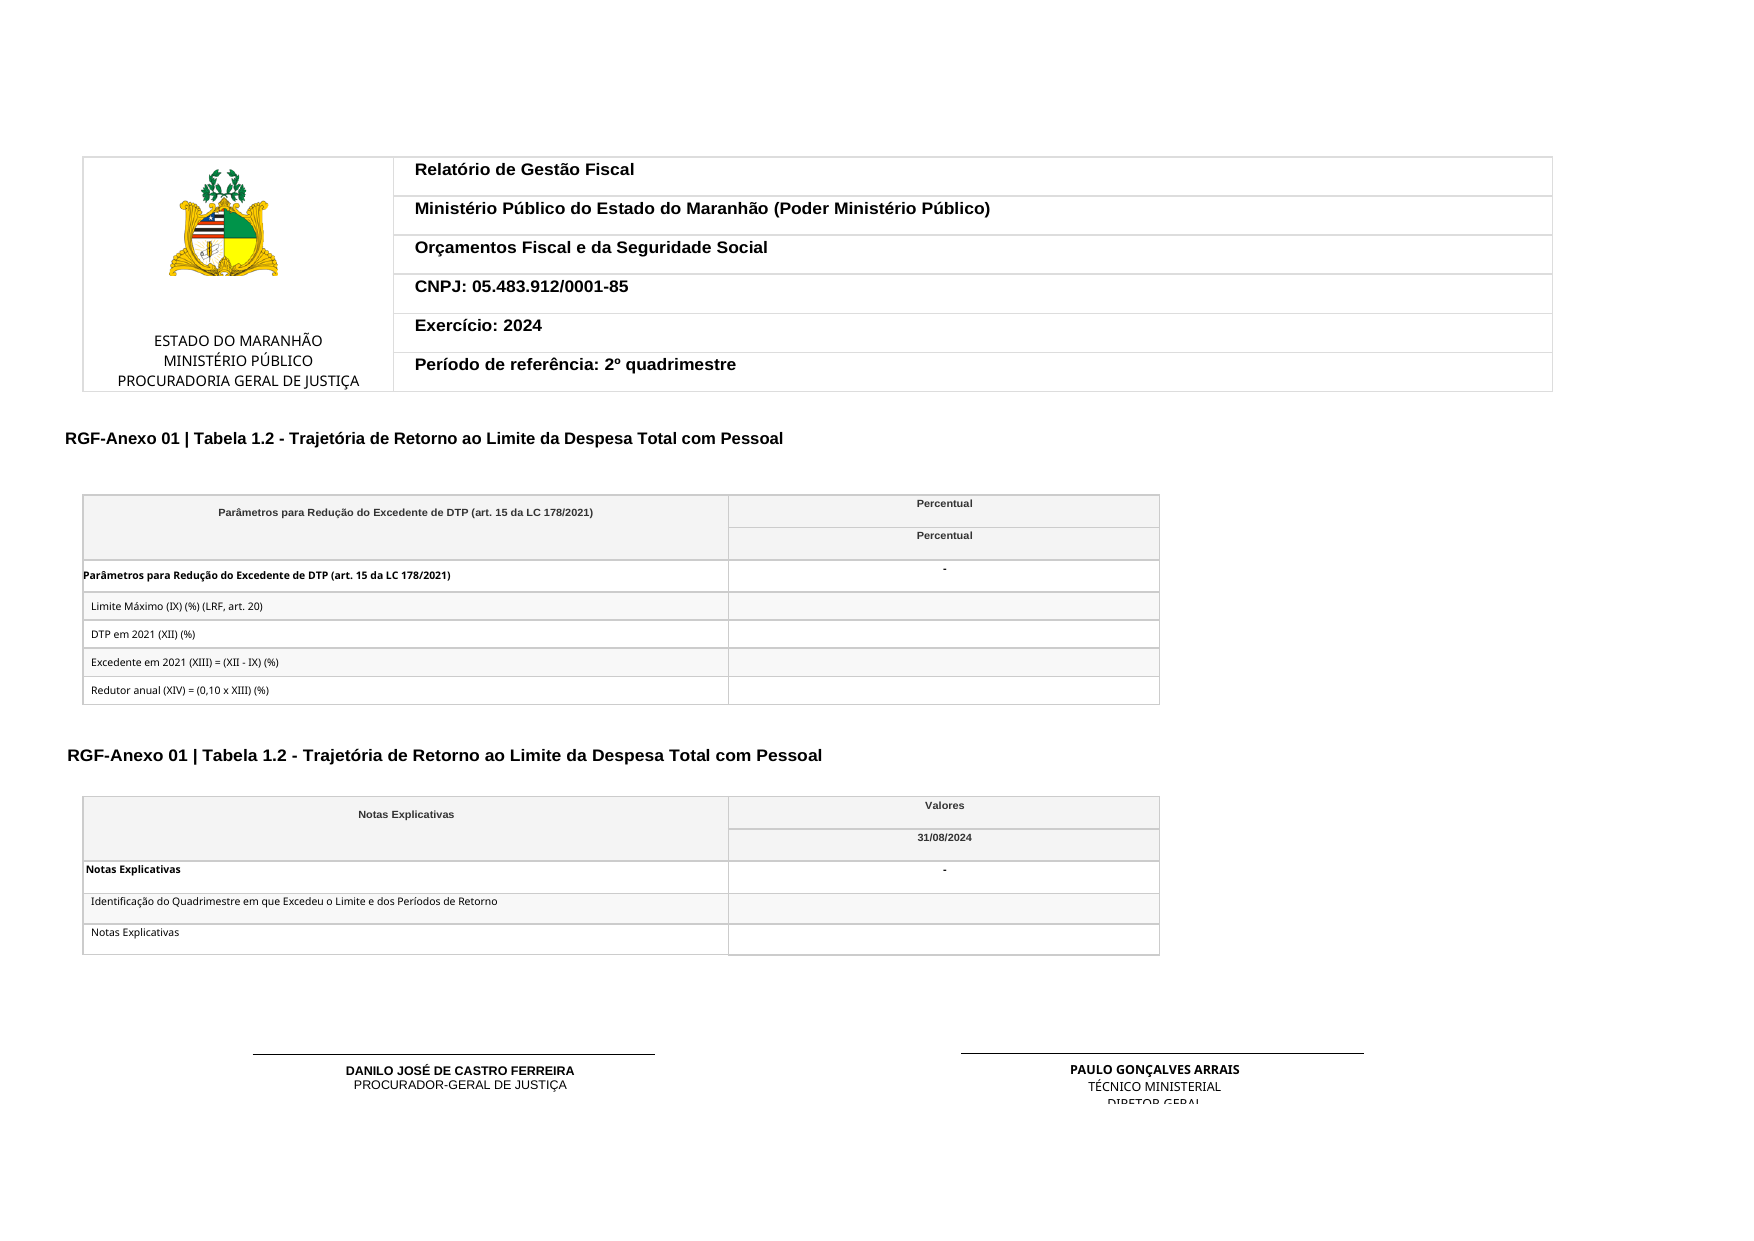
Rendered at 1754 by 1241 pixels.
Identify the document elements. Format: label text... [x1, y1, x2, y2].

table_header ESTADO DO MARANHÃO MINISTÉRIO PÚBLICO PROCURADORIA GERAL DE JUSTIÇA [84, 158, 393, 391]
text RGF-Anexo 01 | Tabela 1.2 - Trajetória de Retorno ao Limite da Despesa Total com Pessoal [65, 429, 1689, 448]
table_header Parâmetros para Redução do Excedente de DTP (art. 15 da LC 178/2021) [84, 496, 728, 559]
table_cell Parâmetros para Redução do Excedente de DTP (art. 15 da LC 178/2021) [84, 561, 728, 591]
table_cell [729, 649, 1159, 676]
text PAULO GONÇALVES ARRAIS [924, 1061, 1385, 1078]
table_cell 31/08/2024 [729, 830, 1159, 860]
table_cell DTP em 2021 (XII) (%) [84, 621, 728, 647]
table_cell Identificação do Quadrimestre em que Excedeu o Limite e dos Períodos de Retorno [84, 894, 728, 923]
table_cell [729, 894, 1159, 923]
table_cell Notas Explicativas [84, 925, 728, 954]
table_cell [729, 593, 1159, 619]
table_cell Percentual [729, 528, 1159, 559]
text PROCURADOR-GERAL DE JUSTIÇA [230, 1077, 691, 1092]
table_cell Limite Máximo (IX) (%) (LRF, art. 20) [84, 593, 728, 619]
table_cell Notas Explicativas [84, 862, 728, 893]
table_cell Exercício: 2024 [394, 314, 1552, 351]
table_cell [729, 925, 1159, 954]
table_cell Redutor anual (XIV) = (0,10 x XIII) (%) [84, 677, 728, 703]
table_cell [729, 677, 1159, 703]
text DIRETOR-GERAL [924, 1095, 1385, 1103]
table_cell CNPJ: 05.483.912/0001-85 [394, 275, 1552, 312]
table_header Valores [729, 797, 1159, 828]
text TÉCNICO MINISTERIAL [924, 1078, 1385, 1095]
text DANILO JOSÉ DE CASTRO FERREIRA [230, 1063, 691, 1077]
table_cell Ministério Público do Estado do Maranhão (Poder Ministério Público) [394, 197, 1552, 234]
table_header Relatório de Gestão Fiscal [394, 158, 1552, 195]
table_header Percentual [729, 496, 1159, 527]
table_cell Excedente em 2021 (XIII) = (XII - IX) (%) [84, 649, 728, 676]
text RGF-Anexo 01 | Tabela 1.2 - Trajetória de Retorno ao Limite da Despesa Total com Pessoal [67, 745, 1689, 764]
table_cell - [729, 561, 1159, 591]
table_cell - [729, 862, 1159, 893]
table_header Notas Explicativas [84, 797, 728, 860]
table_cell Período de referência: 2º quadrimestre [394, 353, 1552, 391]
table_cell [729, 621, 1159, 647]
table_cell Orçamentos Fiscal e da Seguridade Social [394, 236, 1552, 273]
